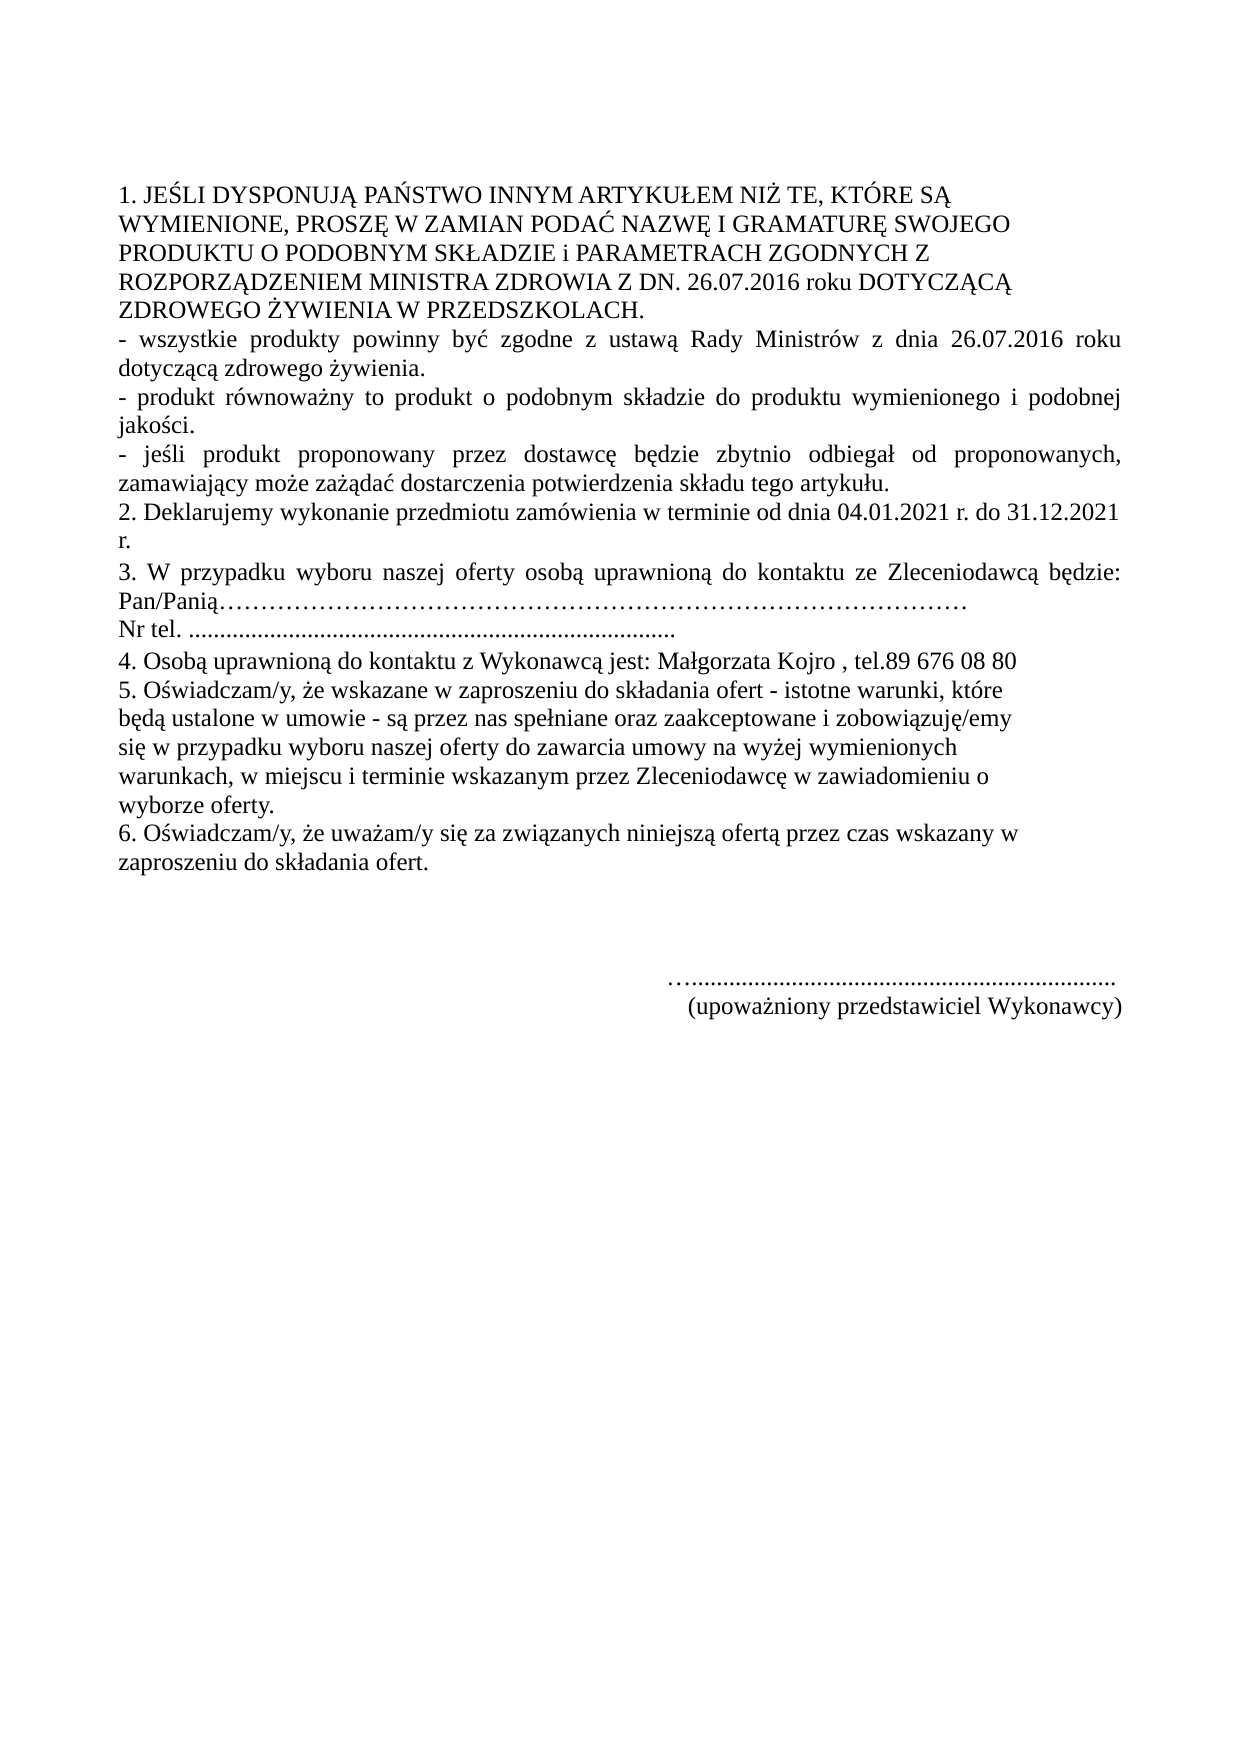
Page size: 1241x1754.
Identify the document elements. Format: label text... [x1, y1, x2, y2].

text będą ustalone w umowie - są przez nas spełniane oraz zaakceptowane i zobowiązuję/emy [118, 703, 1122, 732]
text - produkt równoważny to produkt o podobnym składzie do produktu wymienionego i podobnej jakości. [118, 382, 1122, 439]
text 4. Osobą uprawnioną do kontaktu z Wykonawcą jest: Małgorzata Kojro , tel.89 676 08 80 [118, 646, 1122, 675]
text - jeśli produkt proponowany przez dostawcę będzie zbytnio odbiegał od proponowanych, zamawiający może zażądać dostarczenia potwierdzenia składu tego artykułu. [118, 439, 1122, 497]
text się w przypadku wyboru naszej oferty do zawarcia umowy na wyżej wymienionych [118, 732, 1122, 761]
text 2. Deklarujemy wykonanie przedmiotu zamówienia w terminie od dnia 04.01.2021 r. do 31.12.2021 r. [118, 497, 1122, 554]
text - wszystkie produkty powinny być zgodne z ustawą Rady Ministrów z dnia 26.07.2016 roku dotyczącą zdrowego żywienia. [118, 324, 1122, 382]
text 3. W przypadku wyboru naszej oferty osobą uprawnioną do kontaktu ze Zleceniodawcą będzie: Pan/Panią……………………………………………………………………………… Nr tel. .............................................................................. [118, 557, 1122, 643]
text zaproszeniu do składania ofert. [118, 847, 1122, 876]
text 6. Oświadczam/y, że uważam/y się za związanych niniejszą ofertą przez czas wskazany w [118, 818, 1122, 847]
text wyborze oferty. [118, 790, 1122, 818]
text warunkach, w miejscu i terminie wskazanym przez Zleceniodawcę w zawiadomieniu o [118, 761, 1122, 790]
text 1. JEŚLI DYSPONUJĄ PAŃSTWO INNYM ARTYKUŁEM NIŻ TE, KTÓRE SĄ WYMIENIONE, PROSZĘ W ZAMIAN PODAĆ NAZWĘ I GRAMATURĘ SWOJEGO PRODUKTU O PODOBNYM SKŁADZIE i PARAMETRACH ZGODNYCH Z ROZPORZĄDZENIEM MINISTRA ZDROWIA Z DN. 26.07.2016 roku DOTYCZĄCĄ ZDROWEGO ŻYWIENIA W PRZEDSZKOLACH. [118, 180, 1122, 324]
text (upoważniony przedstawiciel Wykonawcy) [118, 991, 1122, 1020]
text ….................................................................... [118, 962, 1122, 991]
text 5. Oświadczam/y, że wskazane w zaproszeniu do składania ofert - istotne warunki, które [118, 675, 1122, 703]
